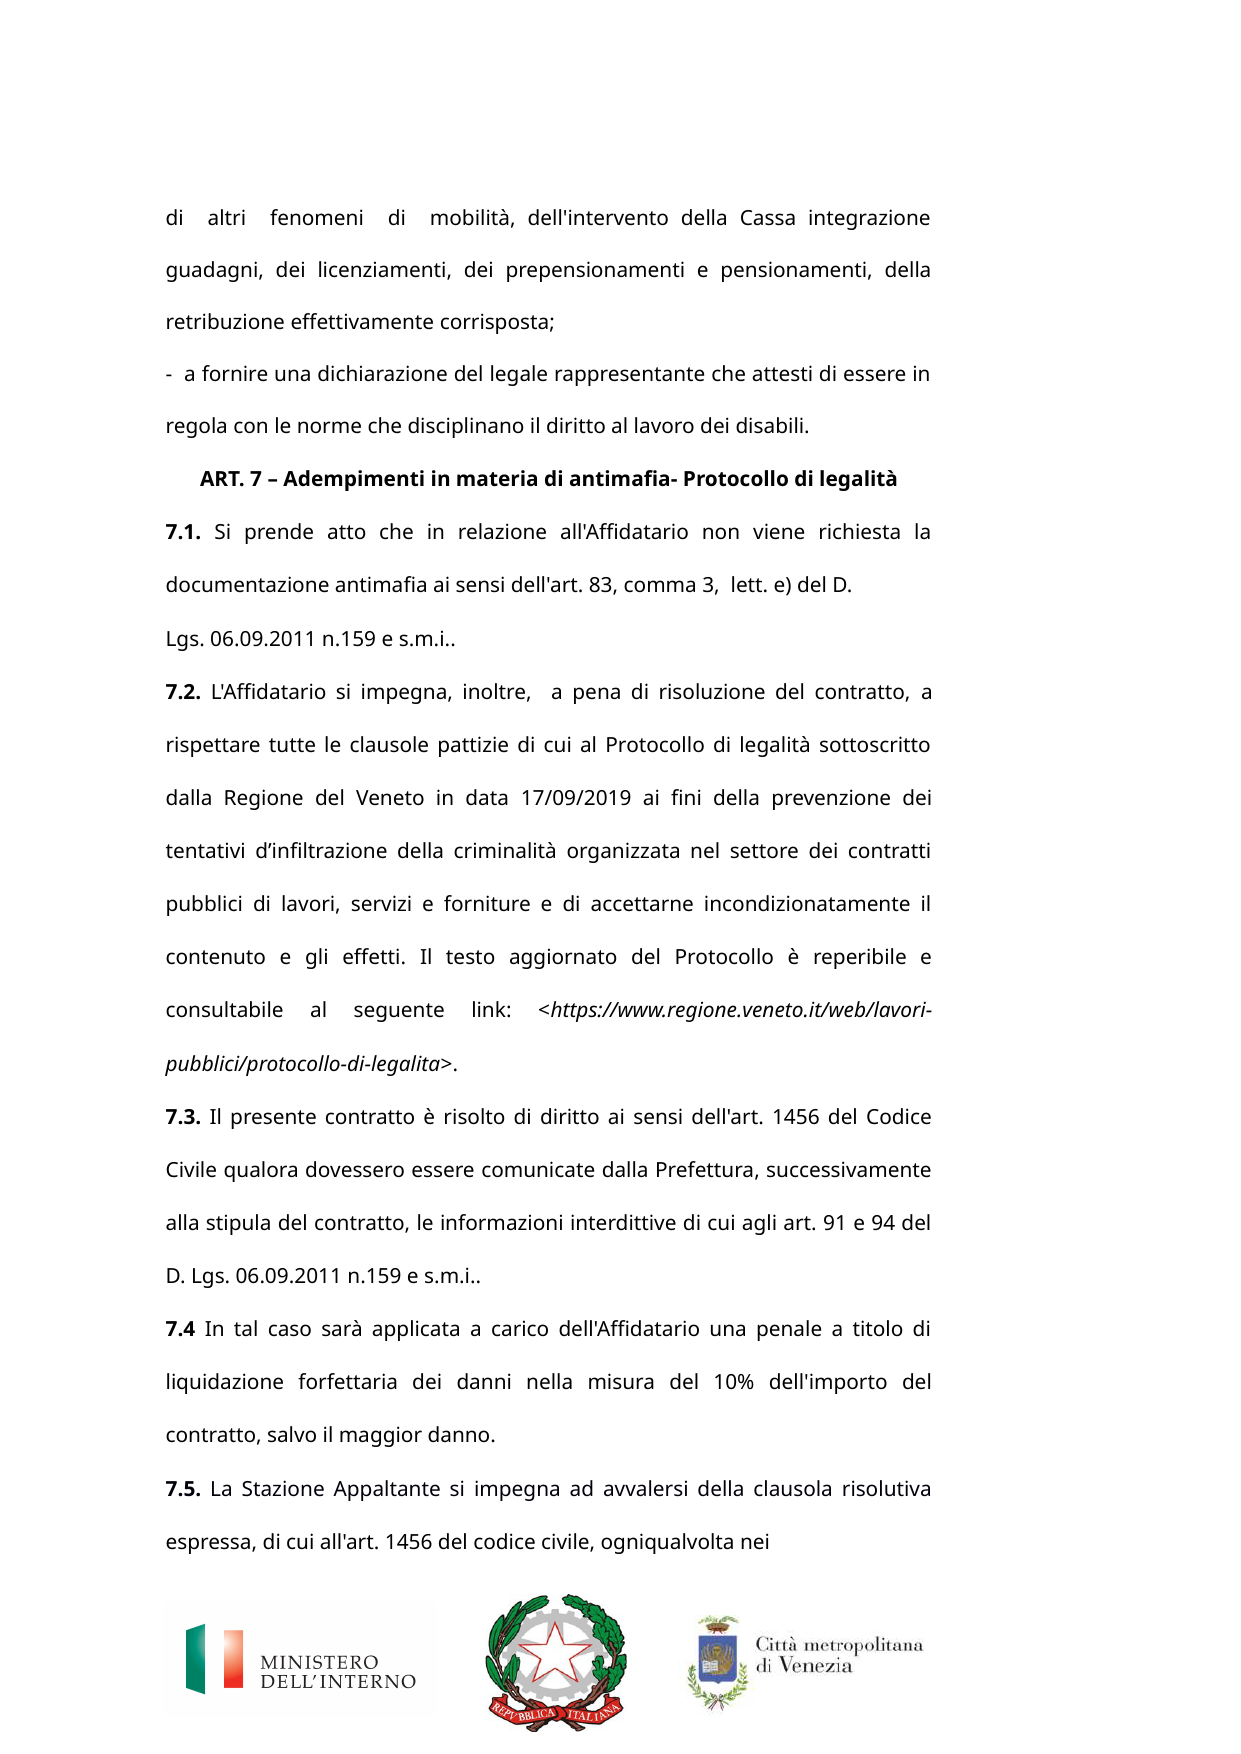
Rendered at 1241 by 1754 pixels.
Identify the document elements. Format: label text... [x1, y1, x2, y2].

text 7.2. L'Affidatario si impegna, inoltre, a pena di risoluzione del contratto, a rispettare tutte le clausole pattizie di cui al Protocollo di legalità sottoscritto dalla Regione del Veneto in data 17/09/2019 ai fini della prevenzione dei tentativi d’infiltrazione della criminalità organizzata nel settore dei contratti pubblici di lavori, servizi e forniture e di accettarne incondizionatamente il contenuto e gli effetti. Il testo aggiornato del Protocollo è reperibile e consultabile al seguente link: <https://www.regione.veneto.it/web/lavori-pubblici/protocollo-di-legalita>. [165, 657, 932, 1082]
text 7.4 In tal caso sarà applicata a carico dell'Affidatario una penale a titolo di liquidazione forfettaria dei danni nella misura del 10% dell'importo del contratto, salvo il maggior danno. [165, 1294, 932, 1453]
text 7.5. La Stazione Appaltante si impegna ad avvalersi della clausola risolutiva espressa, di cui all'art. 1456 del codice civile, ogniqualvolta nei [165, 1453, 932, 1560]
text ART. 7 – Adempimenti in materia di antimafia- Protocollo di legalità [165, 444, 932, 497]
text di altri fenomeni di mobilità, dell'intervento della Cassa integrazione guadagni, dei licenziamenti, dei prepensionamenti e pensionamenti, della retribuzione effettivamente corrisposta; [165, 184, 932, 340]
picture [485, 1594, 627, 1732]
picture [678, 1599, 930, 1718]
text 7.1. Si prende atto che in relazione all'Affidatario non viene richiesta la documentazione antimafia ai sensi dell'art. 83, comma 3, lett. e) del D. [165, 497, 932, 603]
text - a fornire una dichiarazione del legale rappresentante che attesti di essere in regola con le norme che disciplinano il diritto al lavoro dei disabili. [165, 340, 932, 444]
picture [163, 1601, 438, 1717]
text Lgs. 06.09.2011 n.159 e s.m.i.. [165, 603, 932, 657]
text 7.3. Il presente contratto è risolto di diritto ai sensi dell'art. 1456 del Codice Civile qualora dovessero essere comunicate dalla Prefettura, successivamente alla stipula del contratto, le informazioni interdittive di cui agli art. 91 e 94 del D. Lgs. 06.09.2011 n.159 e s.m.i.. [165, 1082, 932, 1294]
